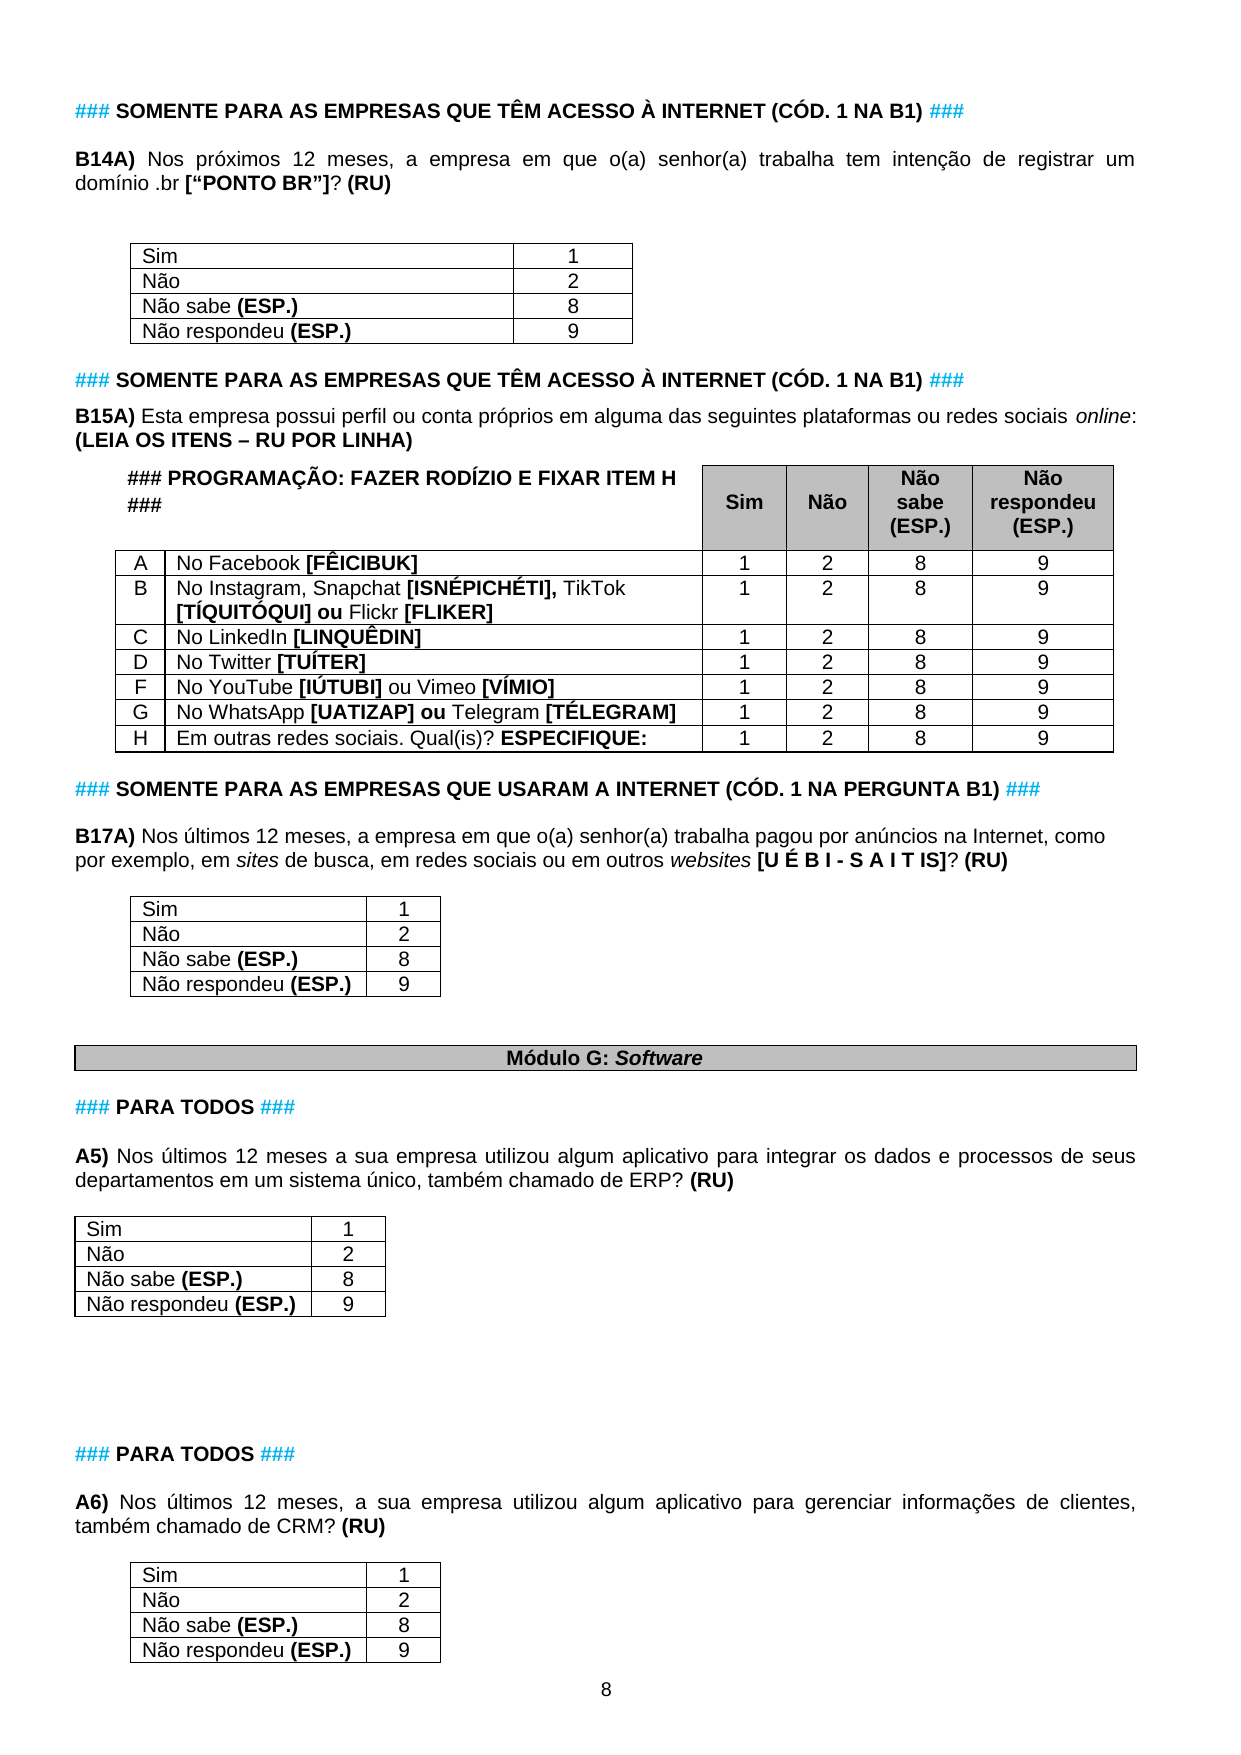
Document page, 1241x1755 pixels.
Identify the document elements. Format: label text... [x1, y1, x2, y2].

table_cell No YouTube [IÚTUBI] ou Vimeo [VÍMIO] [166, 675, 702, 699]
table_cell 8 [514, 294, 632, 318]
table_header Sim [131, 244, 513, 268]
table_cell 9 [973, 650, 1113, 674]
table_cell 9 [312, 1292, 385, 1316]
text ### SOMENTE PARA AS EMPRESAS QUE USARAM A INTERNET (CÓD. 1 NA PERGUNTA B1) ### [75, 776, 1137, 800]
table_cell 2 [312, 1242, 385, 1266]
table_header Módulo G: Software [76, 1046, 1136, 1070]
table_header Não respondeu (ESP.) [973, 466, 1113, 550]
table_cell Não respondeu (ESP.) [131, 319, 513, 343]
table_cell 8 [869, 551, 972, 575]
table_cell No WhatsApp [UATIZAP] ou Telegram [TÉLEGRAM] [166, 700, 702, 725]
table_cell H [116, 726, 164, 751]
text A5) Nos últimos 12 meses a sua empresa utilizou algum aplicativo para integrar os dados e processos de seus departamentos em um sistema único, também chamado de ERP? (RU) [75, 1144, 1137, 1192]
table_cell 2 [787, 700, 868, 725]
table_cell 2 [787, 576, 868, 624]
table_cell 9 [367, 972, 440, 996]
table_header 1 [367, 897, 440, 921]
table_cell Não respondeu (ESP.) [131, 1638, 366, 1662]
text ### PARA TODOS ### [75, 1442, 1137, 1466]
table_cell 1 [703, 700, 786, 725]
table_cell Não respondeu (ESP.) [76, 1292, 311, 1316]
table_cell No Twitter [TUÍTER] [166, 650, 702, 674]
table_cell G [116, 700, 164, 725]
table_cell D [116, 650, 164, 674]
table_header Sim [131, 1563, 366, 1587]
table_cell 1 [703, 576, 786, 624]
table_cell B [116, 576, 164, 624]
table_cell A [116, 551, 164, 575]
table_cell 1 [703, 650, 786, 674]
table_cell Não [131, 922, 366, 946]
table_cell 8 [312, 1267, 385, 1291]
table_cell 8 [869, 675, 972, 699]
table_header Não sabe (ESP.) [869, 466, 972, 550]
table_cell No Facebook [FÊICIBUK] [166, 551, 702, 575]
table_cell 8 [869, 700, 972, 725]
table_cell 9 [973, 576, 1113, 624]
table_cell Não [76, 1242, 311, 1266]
table_cell 9 [367, 1638, 440, 1662]
table_cell F [116, 675, 164, 699]
text ### SOMENTE PARA AS EMPRESAS QUE TÊM ACESSO À INTERNET (CÓD. 1 NA B1) ### [75, 368, 1137, 392]
table_cell Não [131, 1588, 366, 1612]
table_cell Não [131, 269, 513, 293]
table_cell 2 [787, 625, 868, 649]
text ### SOMENTE PARA AS EMPRESAS QUE TÊM ACESSO À INTERNET (CÓD. 1 NA B1) ### [75, 99, 1137, 123]
table_cell 2 [787, 726, 868, 751]
table_cell Não sabe (ESP.) [131, 1613, 366, 1637]
table_cell 8 [367, 1613, 440, 1637]
table_cell C [116, 625, 164, 649]
table_cell Não sabe (ESP.) [131, 294, 513, 318]
table_cell 2 [787, 650, 868, 674]
text B14A) Nos próximos 12 meses, a empresa em que o(a) senhor(a) trabalha tem intenção de registrar um domínio .br [“PONTO BR”]? (RU) [75, 147, 1137, 195]
table_cell 2 [787, 551, 868, 575]
table_cell 1 [703, 551, 786, 575]
table_cell 1 [703, 625, 786, 649]
table_cell 8 [869, 726, 972, 751]
text A6) Nos últimos 12 meses, a sua empresa utilizou algum aplicativo para gerenciar informações de clientes, também chamado de CRM? (RU) [75, 1490, 1137, 1538]
table_cell 9 [973, 700, 1113, 725]
table_cell 1 [703, 675, 786, 699]
table_cell Não respondeu (ESP.) [131, 972, 366, 996]
table_cell 9 [514, 319, 632, 343]
text ### PARA TODOS ### [75, 1095, 1137, 1119]
table_cell Não sabe (ESP.) [76, 1267, 311, 1291]
table_cell 9 [973, 726, 1113, 751]
table_cell Não sabe (ESP.) [131, 947, 366, 971]
text B15A) Esta empresa possui perfil ou conta próprios em alguma das seguintes plataformas ou redes sociais online: (LEIA OS ITENS – RU POR LINHA) [75, 404, 1137, 452]
table_header ### PROGRAMAÇÃO: FAZER RODÍZIO E FIXAR ITEM H ### [116, 465, 702, 550]
table_cell 8 [869, 625, 972, 649]
table_cell 2 [787, 675, 868, 699]
table_header Sim [703, 466, 786, 550]
table_cell Em outras redes sociais. Qual(is)? ESPECIFIQUE: [166, 726, 702, 751]
table_cell 9 [973, 551, 1113, 575]
table_header 1 [514, 244, 632, 268]
table_header Não [787, 466, 868, 550]
text B17A) Nos últimos 12 meses, a empresa em que o(a) senhor(a) trabalha pagou por anúncios na Internet, como por exemplo, em sites de busca, em redes sociais ou em outros websites [U É B I - S A I T IS]? (RU) [75, 824, 1137, 872]
table_header 1 [312, 1217, 385, 1241]
table_cell 2 [367, 922, 440, 946]
table_cell 2 [514, 269, 632, 293]
table_cell 9 [973, 675, 1113, 699]
table_cell 9 [973, 625, 1113, 649]
table_cell 2 [367, 1588, 440, 1612]
table_header Sim [76, 1217, 311, 1241]
table_cell 1 [703, 726, 786, 751]
table_cell 8 [367, 947, 440, 971]
table_header Sim [131, 897, 366, 921]
table_cell No Instagram, Snapchat [ISNÉPICHÉTI], TikTok [TÍQUITÓQUI] ou Flickr [FLIKER] [166, 576, 702, 624]
table_header 1 [367, 1563, 440, 1587]
table_cell No LinkedIn [LINQUÊDIN] [166, 625, 702, 649]
table_cell 8 [869, 576, 972, 624]
table_cell 8 [869, 650, 972, 674]
